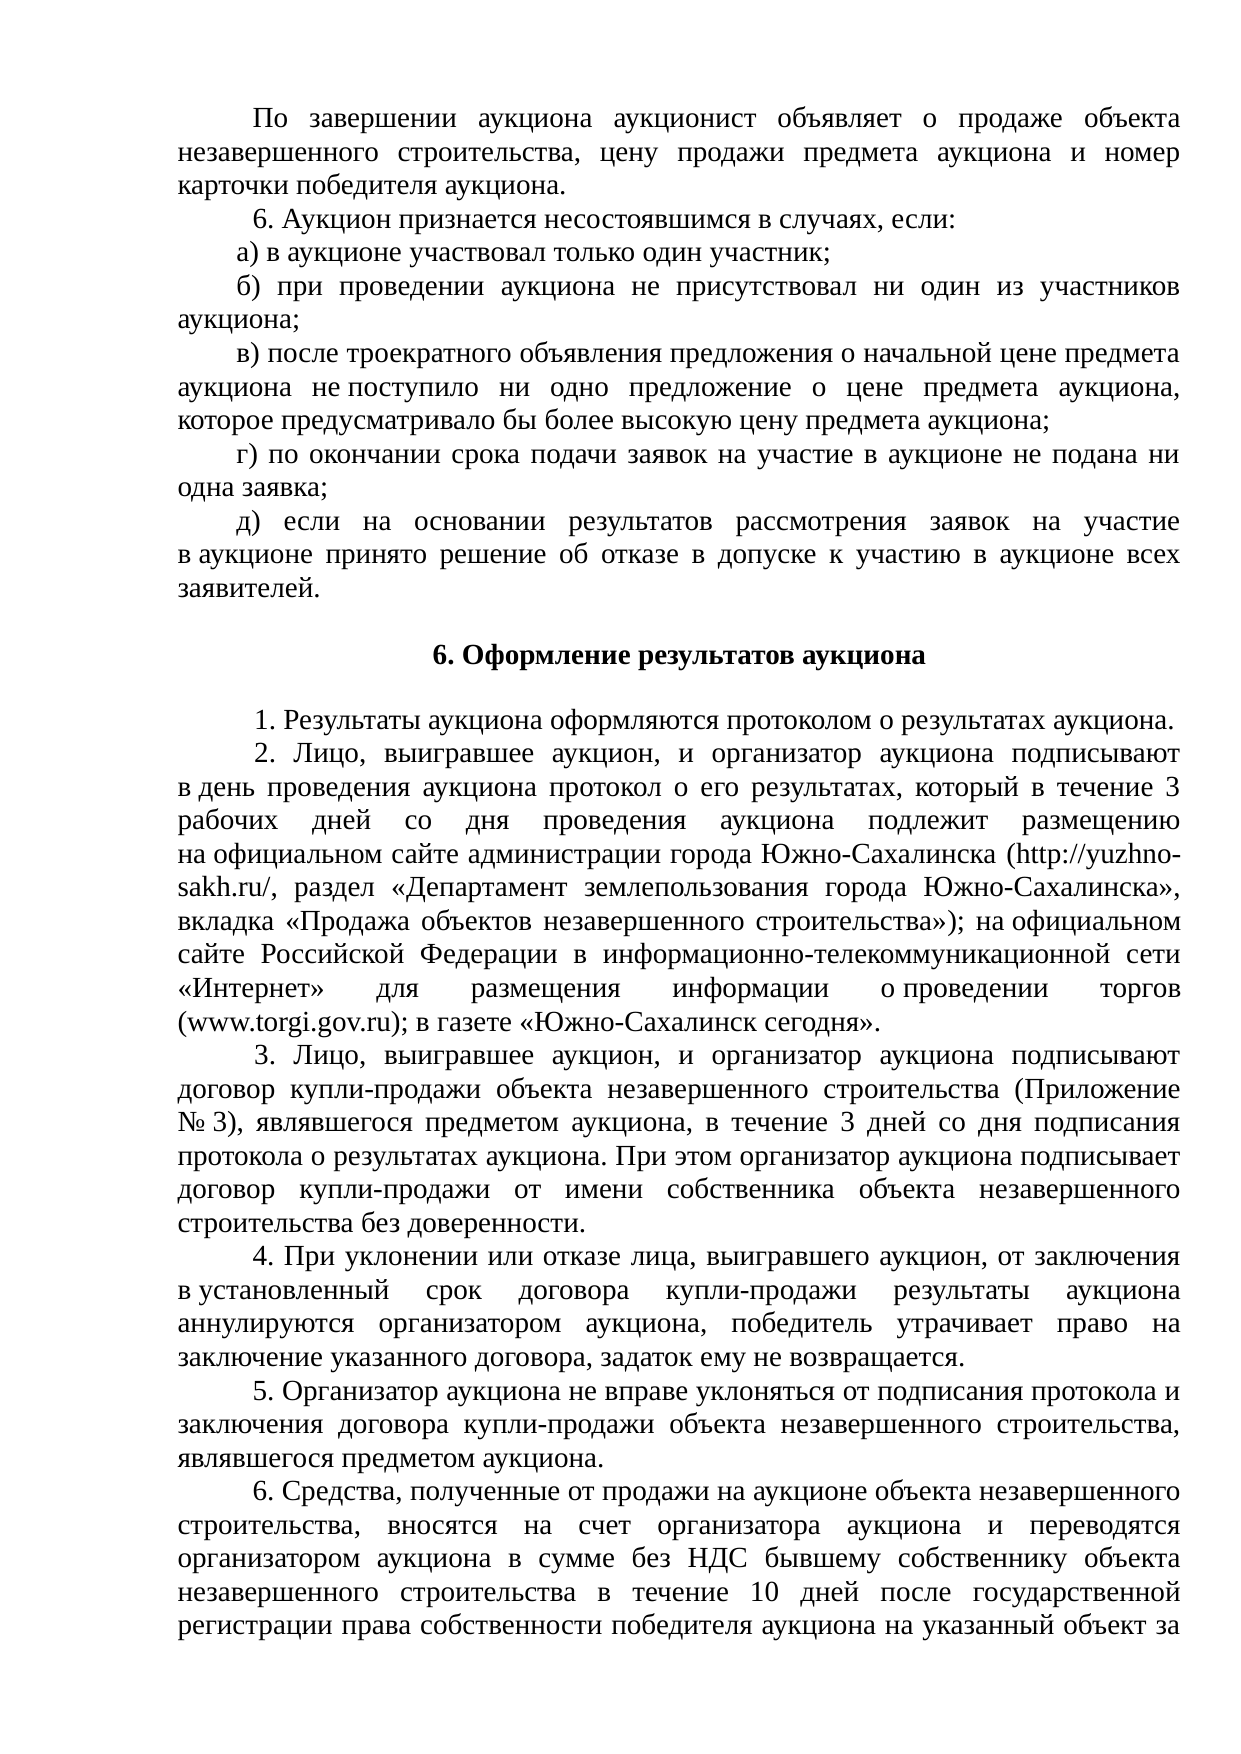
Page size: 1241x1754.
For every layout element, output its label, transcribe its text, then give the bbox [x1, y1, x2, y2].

text в) после троекратного объявления предложения о начальной цене предмета аукциона не поступило ни одно предложение о цене предмета аукциона, которое предусматривало бы более высокую цену предмета аукциона; [177, 335, 1181, 436]
text 6. Средства, полученные от продажи на аукционе объекта незавершенного строительства, вносятся на счет организатора аукциона и переводятся организатором аукциона в сумме без НДС бывшему собственнику объекта незавершенного строительства в течение 10 дней после государственной регистрации права собственности победителя аукциона на указанный объект за [177, 1473, 1181, 1641]
text г) по окончании срока подачи заявок на участие в аукционе не подана ни одна заявка; [177, 436, 1181, 503]
text 2. Лицо, выигравшее аукцион, и организатор аукциона подписывают в день проведения аукциона протокол о его результатах, который в течение 3 рабочих дней со дня проведения аукциона подлежит размещению на официальном сайте администрации города Южно-Сахалинска (http://yuzhno-sakh.ru/, раздел «Департамент землепользования города Южно-Сахалинска», вкладка «Продажа объектов незавершенного строительства»); на официальном сайте Российской Федерации в информационно-телекоммуникационной сети «Интернет» для размещения информации о проведении торгов (www.torgi.gov.ru); в газете «Южно-Сахалинск сегодня». [177, 735, 1181, 1037]
text б) при проведении аукциона не присутствовал ни один из участников аукциона; [177, 268, 1181, 335]
text 4. При уклонении или отказе лица, выигравшего аукцион, от заключения в установленный срок договора купли-продажи результаты аукциона аннулируются организатором аукциона, победитель утрачивает право на заключение указанного договора, задаток ему не возвращается. [177, 1238, 1181, 1373]
text 6. Оформление результатов аукциона [177, 637, 1181, 671]
text 6. Аукцион признается несостоявшимся в случаях, если: [177, 201, 1181, 234]
text По завершении аукциона аукционист объявляет о продаже объекта незавершенного строительства, цену продажи предмета аукциона и номер карточки победителя аукциона. [177, 100, 1181, 201]
text 5. Организатор аукциона не вправе уклоняться от подписания протокола и заключения договора купли-продажи объекта незавершенного строительства, являвшегося предметом аукциона. [177, 1373, 1181, 1473]
text 1. Результаты аукциона оформляются протоколом о результатах аукциона. [177, 702, 1181, 735]
text а) в аукционе участвовал только один участник; [177, 234, 1181, 268]
text д) если на основании результатов рассмотрения заявок на участие в аукционе принято решение об отказе в допуске к участию в аукционе всех заявителей. [177, 503, 1181, 603]
text 3. Лицо, выигравшее аукцион, и организатор аукциона подписывают договор купли-продажи объекта незавершенного строительства (Приложение № 3), являвшегося предметом аукциона, в течение 3 дней со дня подписания протокола о результатах аукциона. При этом организатор аукциона подписывает договор купли-продажи от имени собственника объекта незавершенного строительства без доверенности. [177, 1037, 1181, 1238]
